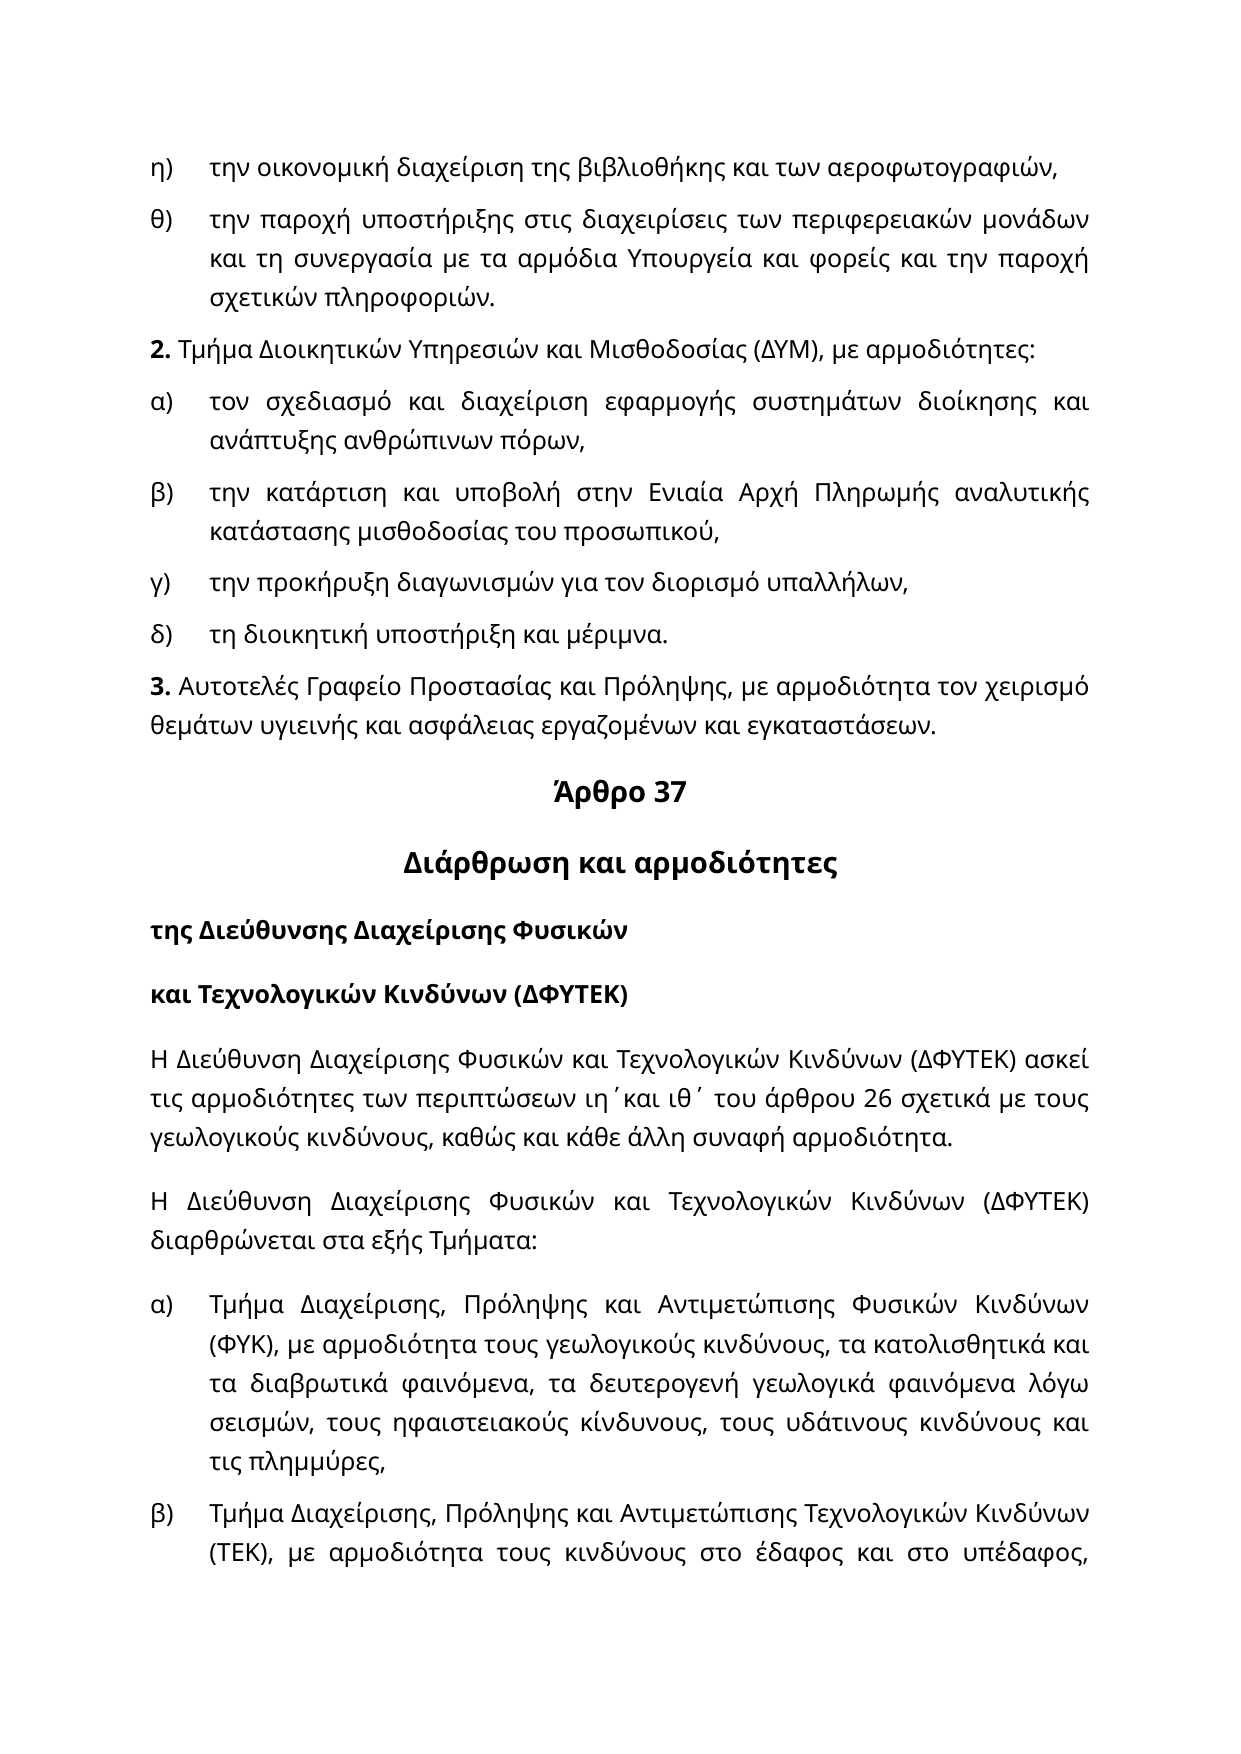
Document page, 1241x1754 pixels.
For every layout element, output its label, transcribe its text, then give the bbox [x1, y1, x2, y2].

text 2. Τμήμα Διοικητικών Υπηρεσιών και Μισθοδοσίας (ΔΥΜ), με αρμοδιότητες: [150, 332, 1090, 366]
list η) την οικονομική διαχείριση της βιβλιοθήκης και των αεροφωτογραφιών, [150, 150, 1090, 184]
text και Τεχνολογικών Κινδύνων (ΔΦΥΤΕΚ) [150, 977, 1090, 1011]
list α) τον σχεδιασμό και διαχείριση εφαρμογής συστημάτων διοίκησης και ανάπτυξης ανθρώπινων πόρων, [150, 383, 1090, 457]
list β) την κατάρτιση και υποβολή στην Ενιαία Αρχή Πληρωμής αναλυτικής κατάστασης μισθοδοσίας του προσωπικού, [150, 474, 1090, 547]
text Η Διεύθυνση Διαχείρισης Φυσικών και Τεχνολογικών Κινδύνων (ΔΦΥΤΕΚ) διαρθρώνεται στα εξής Τμήματα: [150, 1184, 1090, 1257]
list γ) την προκήρυξη διαγωνισμών για τον διορισμό υπαλλήλων, [150, 565, 1090, 599]
subtitle Άρθρο 37 [150, 772, 1090, 811]
subtitle Διάρθρωση και αρμοδιότητες [150, 842, 1090, 882]
list θ) την παροχή υποστήριξης στις διαχειρίσεις των περιφερειακών μονάδων και τη συνεργασία με τα αρμόδια Υπουργεία και φορείς και την παροχή σχετικών πληροφοριών. [150, 202, 1090, 314]
list α) Τμήμα Διαχείρισης, Πρόληψης και Αντιμετώπισης Φυσικών Κινδύνων (ΦΥΚ), με αρμοδιότητα τους γεωλογικούς κινδύνους, τα κατολισθητικά και τα διαβρωτικά φαινόμενα, τα δευτερογενή γεωλογικά φαινόμενα λόγω σεισμών, τους ηφαιστειακούς κίνδυνους, τους υδάτινους κινδύνους και τις πλημμύρες, [150, 1287, 1090, 1478]
list β) Τμήμα Διαχείρισης, Πρόληψης και Αντιμετώπισης Τεχνολογικών Κινδύνων (ΤΕΚ), με αρμοδιότητα τους κινδύνους στο έδαφος και στο υπέδαφος, [150, 1495, 1090, 1569]
list δ) τη διοικητική υποστήριξη και μέριμνα. [150, 617, 1090, 651]
text Η Διεύθυνση Διαχείρισης Φυσικών και Τεχνολογικών Κινδύνων (ΔΦΥΤΕΚ) ασκεί τις αρμοδιότητες των περιπτώσεων ιη΄και ιθ΄ του άρθρου 26 σχετικά με τους γεωλογικούς κινδύνους, καθώς και κάθε άλλη συναφή αρμοδιότητα. [150, 1041, 1090, 1154]
text της Διεύθυνσης Διαχείρισης Φυσικών [150, 913, 1090, 947]
text 3. Αυτοτελές Γραφείο Προστασίας και Πρόληψης, με αρμοδιότητα τον χειρισμό θεμάτων υγιεινής και ασφάλειας εργαζομένων και εγκαταστάσεων. [150, 668, 1090, 742]
